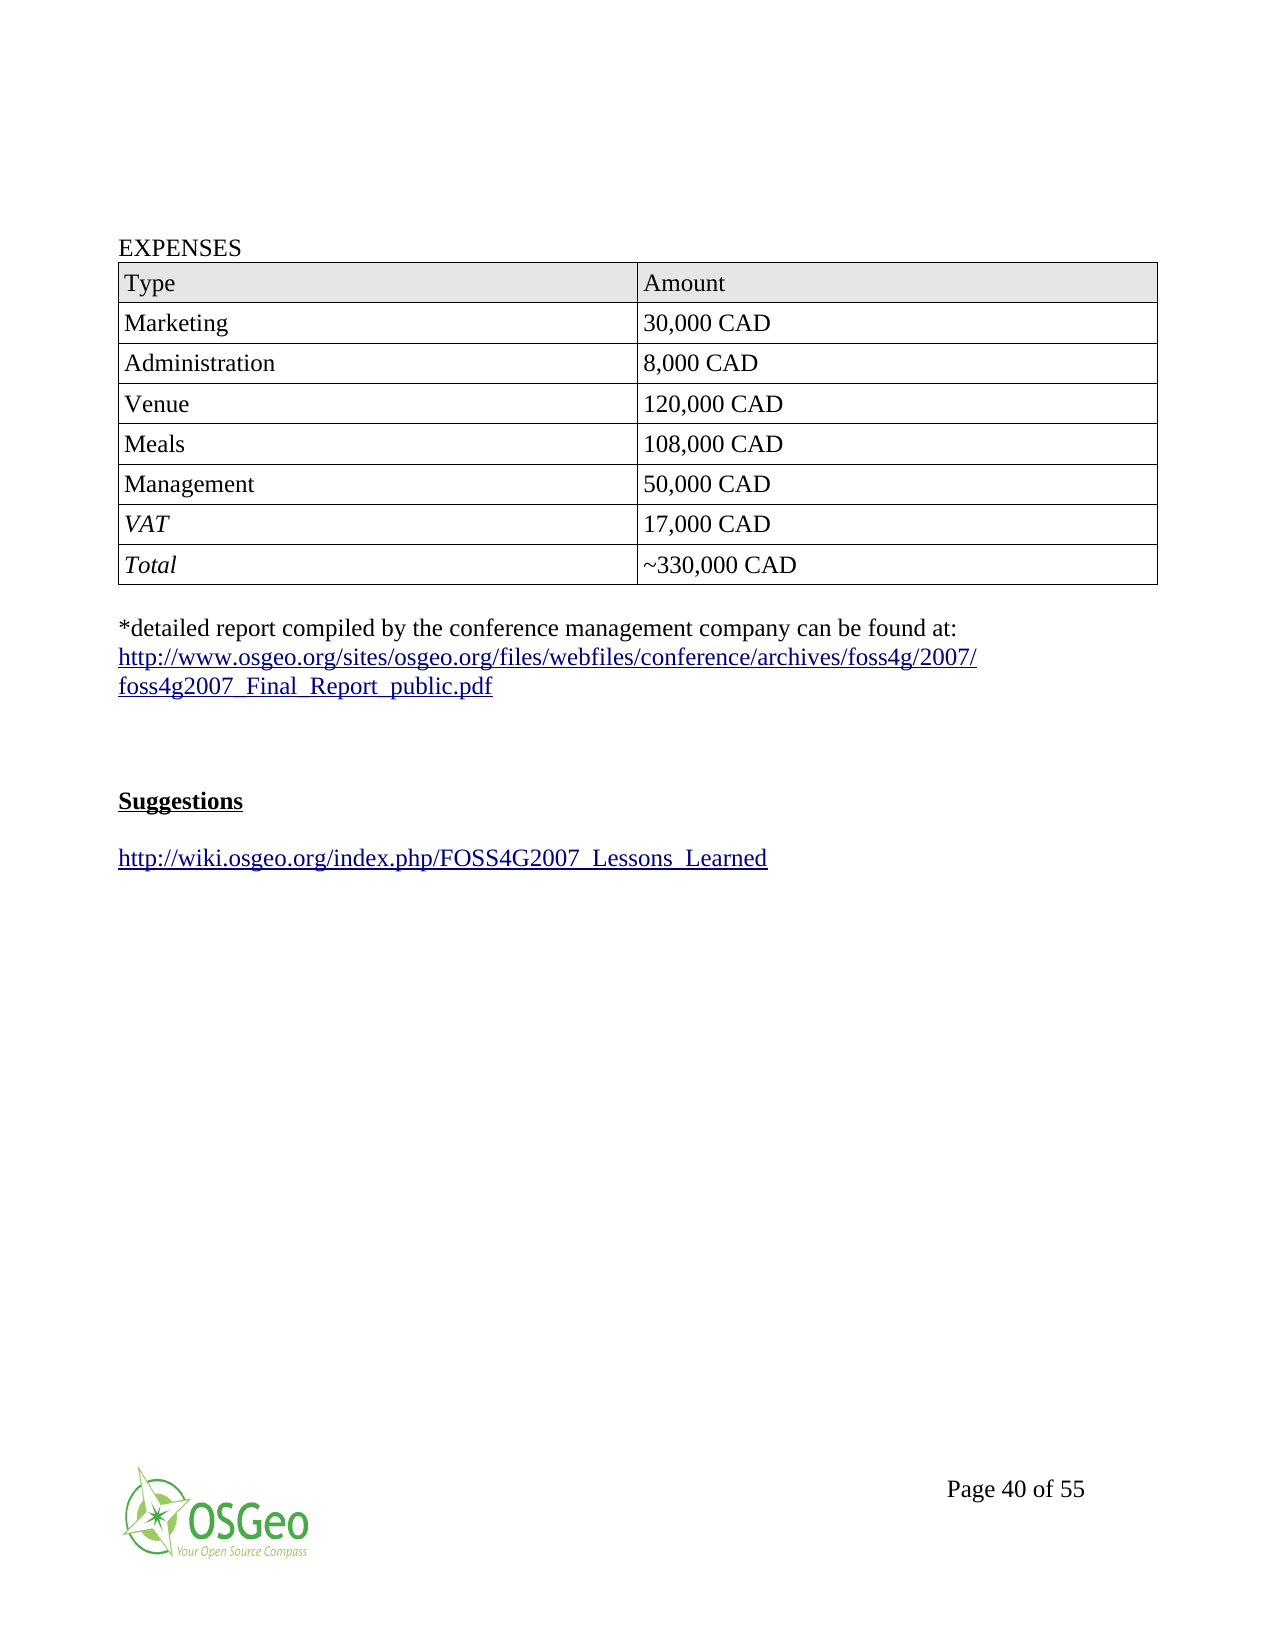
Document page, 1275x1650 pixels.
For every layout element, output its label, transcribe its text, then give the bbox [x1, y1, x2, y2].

table_header Type [119, 263, 637, 302]
table_cell 8,000 CAD [638, 344, 1157, 383]
table_cell Management [119, 465, 637, 504]
table_cell Administration [119, 344, 637, 383]
table_cell Meals [119, 424, 637, 463]
text EXPENSES [118, 233, 1157, 262]
table_header Amount [638, 263, 1157, 302]
table_cell 50,000 CAD [638, 465, 1157, 504]
table_cell Total [119, 545, 637, 584]
table_cell 108,000 CAD [638, 424, 1157, 463]
picture [119, 1458, 310, 1566]
table_cell ~330,000 CAD [638, 545, 1157, 584]
text *detailed report compiled by the conference management company can be found at: http://www.osgeo.org/sites/osgeo.org/files/webfiles/conference/archives/foss4g/2007/foss4g2007_Final_Report_public.pdf [118, 613, 1157, 699]
table_cell Marketing [119, 303, 637, 342]
table_cell 17,000 CAD [638, 505, 1157, 544]
table_cell VAT [119, 505, 637, 544]
text http://wiki.osgeo.org/index.php/FOSS4G2007_Lessons_Learned [118, 843, 1157, 872]
table_cell 120,000 CAD [638, 384, 1157, 423]
table_cell 30,000 CAD [638, 303, 1157, 342]
text Suggestions [118, 786, 1157, 814]
table_cell Venue [119, 384, 637, 423]
